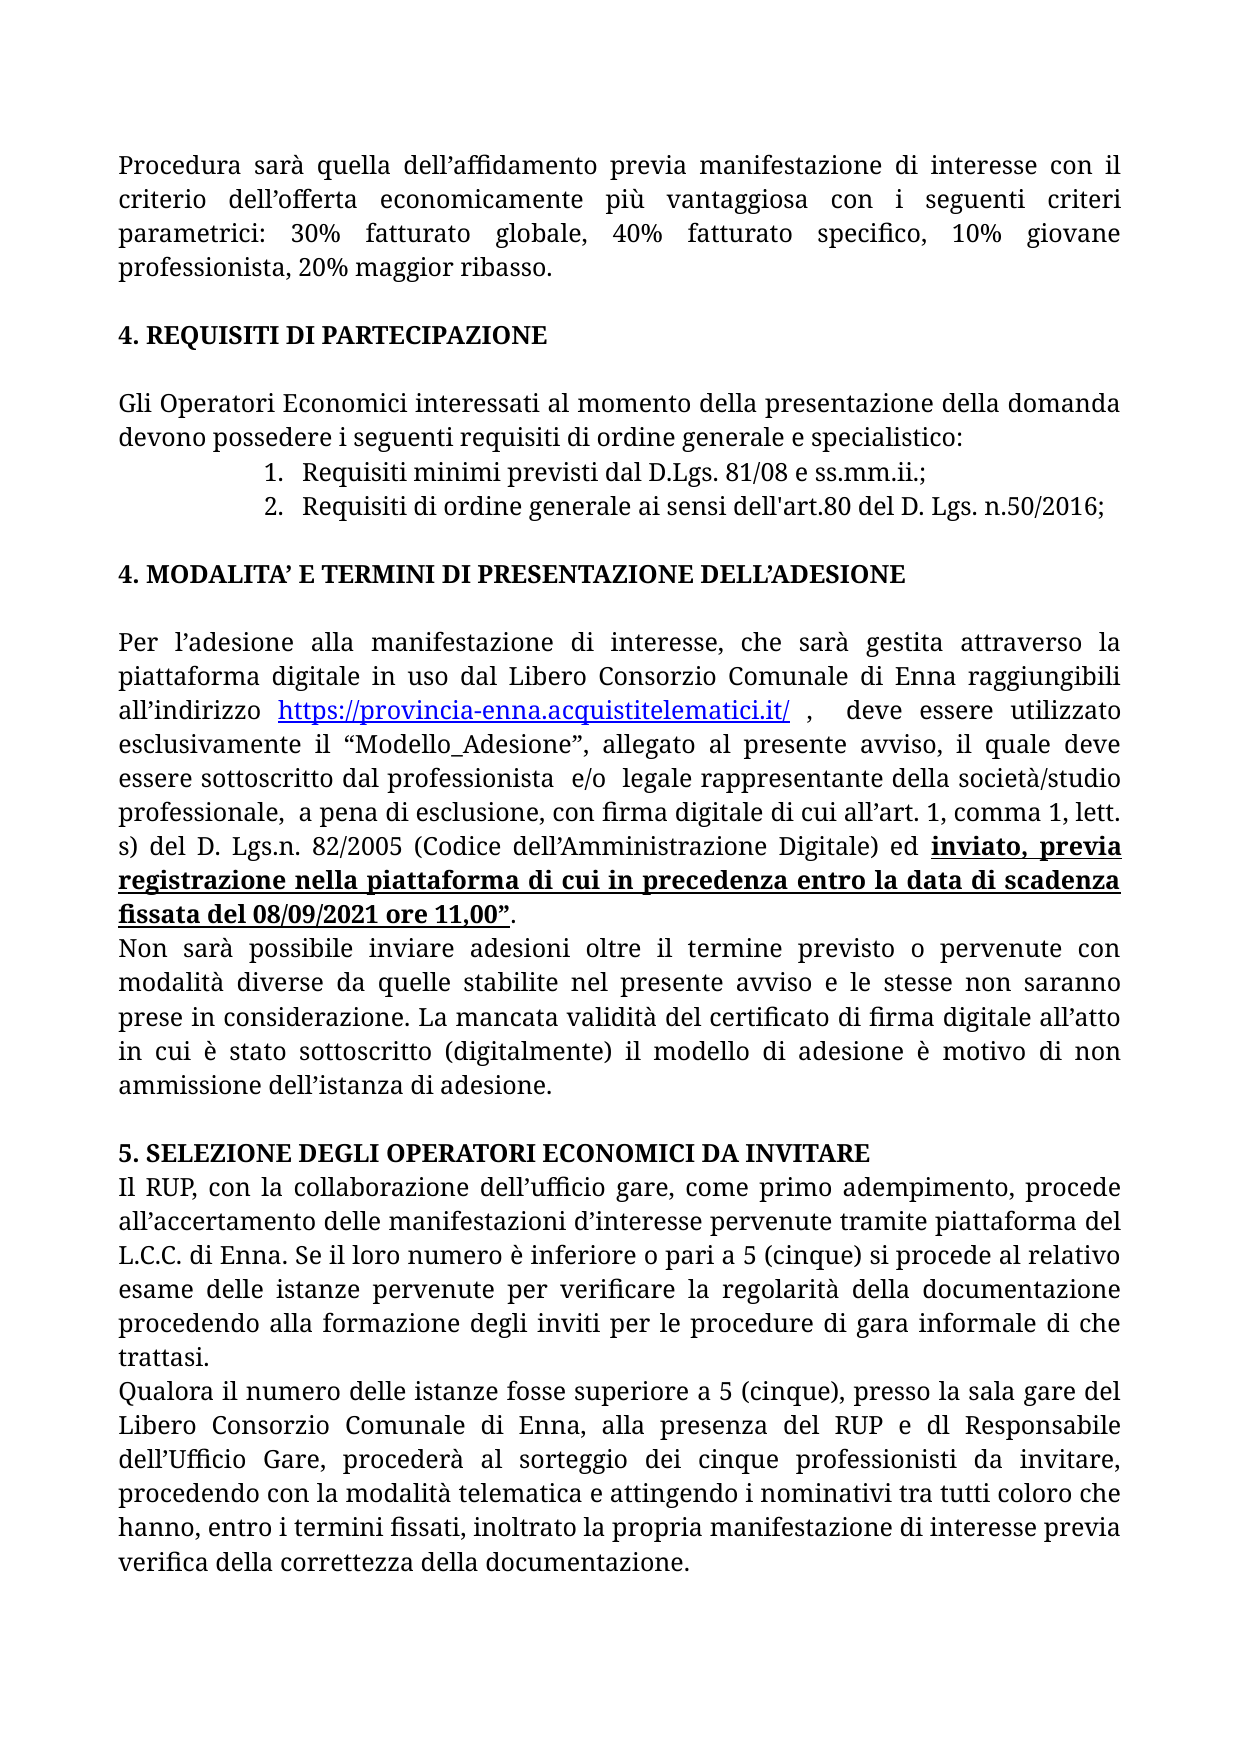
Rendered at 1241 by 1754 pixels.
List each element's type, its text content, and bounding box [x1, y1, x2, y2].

text 5. SELEZIONE DEGLI OPERATORI ECONOMICI DA INVITARE [118, 1135, 1122, 1169]
text Non sarà possibile inviare adesioni oltre il termine previsto o pervenute con modalità diverse da quelle stabilite nel presente avviso e le stesse non saranno prese in considerazione. La mancata validità del certificato di firma digitale all’atto in cui è stato sottoscritto (digitalmente) il modello di adesione è motivo di non ammissione dell’istanza di adesione. [118, 931, 1122, 1101]
text 4. MODALITA’ E TERMINI DI PRESENTAZIONE DELL’ADESIONE [118, 556, 1122, 590]
text Per l’adesione alla manifestazione di interesse, che sarà gestita attraverso la piattaforma digitale in uso dal Libero Consorzio Comunale di Enna raggiungibili all’indirizzo https://provincia-enna.acquistitelematici.it/ , deve essere utilizzato esclusivamente il “Modello_Adesione”, allegato al presente avviso, il quale deve essere sottoscritto dal professionista e/o legale rappresentante della società/studio professionale, a pena di esclusione, con firma digitale di cui all’art. 1, comma 1, lett. s) del D. Lgs.n. 82/2005 (Codice dell’Amministrazione Digitale) ed inviato, previa registrazione nella piattaforma di cui in precedenza entro la data di scadenza fissata del 08/09/2021 ore 11,00”. [118, 624, 1122, 931]
list Requisiti di ordine generale ai sensi dell'art.80 del D. Lgs. n.50/2016; [263, 488, 1122, 522]
text Il RUP, con la collaborazione dell’ufficio gare, come primo adempimento, procede all’accertamento delle manifestazioni d’interesse pervenute tramite piattaforma del L.C.C. di Enna. Se il loro numero è inferiore o pari a 5 (cinque) si procede al relativo esame delle istanze pervenute per verificare la regolarità della documentazione procedendo alla formazione degli inviti per le procedure di gara informale di che trattasi. [118, 1169, 1122, 1374]
text Procedura sarà quella dell’affidamento previa manifestazione di interesse con il criterio dell’offerta economicamente più vantaggiosa con i seguenti criteri parametrici: 30% fatturato globale, 40% fatturato specifico, 10% giovane professionista, 20% maggior ribasso. [118, 148, 1122, 284]
list Requisiti minimi previsti dal D.Lgs. 81/08 e ss.mm.ii.; [263, 454, 1122, 488]
text Gli Operatori Economici interessati al momento della presentazione della domanda devono possedere i seguenti requisiti di ordine generale e specialistico: [118, 386, 1122, 454]
text 4. REQUISITI DI PARTECIPAZIONE [118, 318, 1122, 352]
text Qualora il numero delle istanze fosse superiore a 5 (cinque), presso la sala gare del Libero Consorzio Comunale di Enna, alla presenza del RUP e dl Responsabile dell’Ufficio Gare, procederà al sorteggio dei cinque professionisti da invitare, procedendo con la modalità telematica e attingendo i nominativi tra tutti coloro che hanno, entro i termini fissati, inoltrato la propria manifestazione di interesse previa verifica della correttezza della documentazione. [118, 1374, 1122, 1578]
